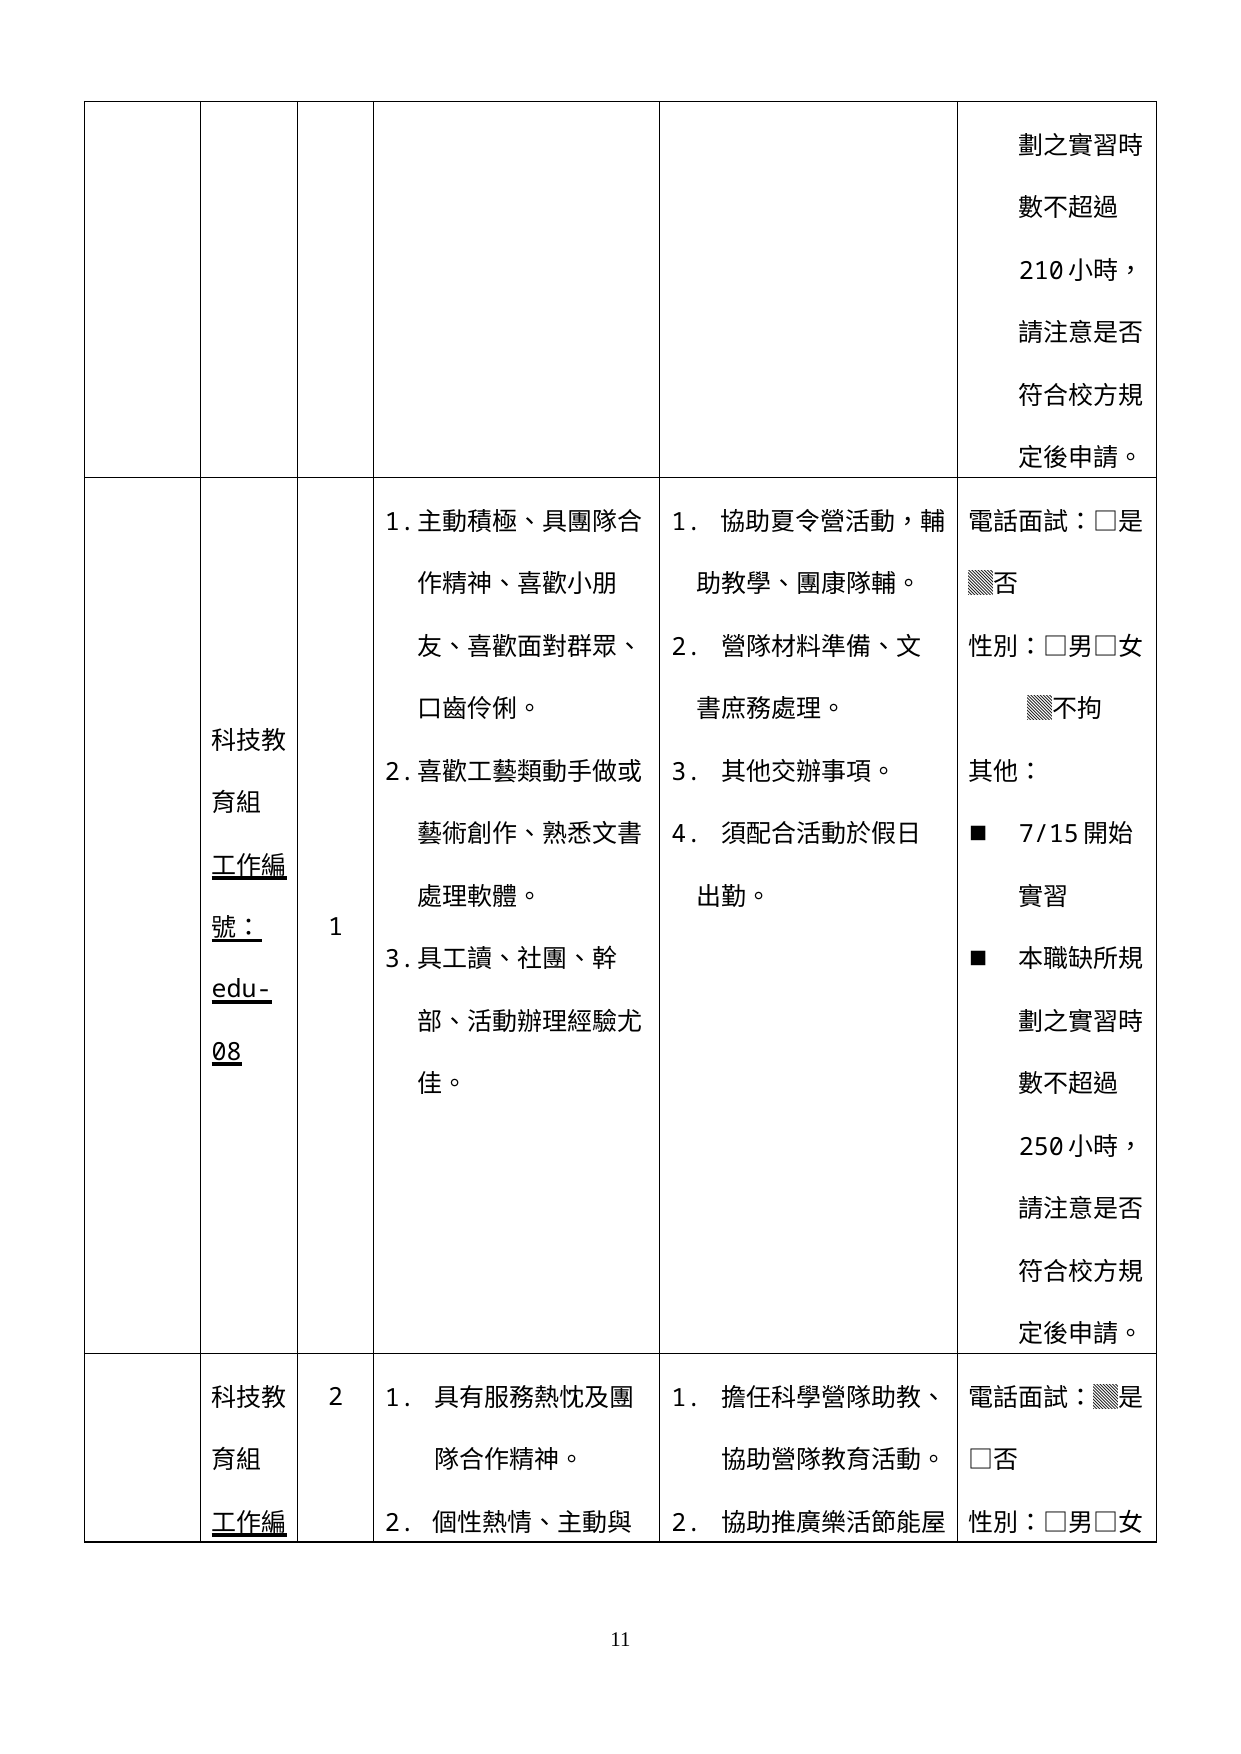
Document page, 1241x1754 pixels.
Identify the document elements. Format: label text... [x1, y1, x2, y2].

table_cell [85, 1354, 200, 1541]
table_cell 科技教育組 工作編 [201, 1354, 297, 1541]
table_cell 協助夏令營活動，輔助教學、團康隊輔。 營隊材料準備、文書庶務處理。 其他交辦事項。 須配合活動於假日出勤。 [660, 478, 957, 1353]
table_cell [660, 102, 957, 477]
table_cell 擔任科學營隊助教、協助營隊教育活動。 協助推廣樂活節能屋業務。 營隊活動材料及資料整理。 須配合活動於假日出勤。 [660, 1354, 957, 1541]
table_cell 電話面試：□是▓否 性別：□男□女▓不拘 其他： 7/15開始實習 本職缺所規劃之實習時數不超過250小時，請注意是否符合校方規定後申請。 [958, 478, 1156, 1353]
table_cell [85, 478, 200, 1353]
table_cell 2 [298, 1354, 373, 1541]
table_cell 電話面試：▓是□否 性別：□男□女 [958, 1354, 1156, 1541]
table_cell 1 [298, 478, 373, 1353]
table_cell [374, 102, 659, 477]
table_cell 面談(電話)：□是▓否 性別：□男□女▓不拘 其他： 須於7/15開始實習。 本職缺所規劃之實習時數不超過210小時，請注意是否符合校方規定後申請。 [958, 102, 1156, 477]
table_cell 主動積極、具團隊合作精神、喜歡小朋友、喜歡面對群眾、口齒伶俐。 喜歡工藝類動手做或藝術創作、熟悉文書處理軟體。 具工讀、社團、幹部、活動辦理經驗尤佳。 [374, 478, 659, 1353]
table_cell [298, 102, 373, 477]
table_cell [201, 102, 297, 477]
table_cell 具有服務熱忱及團隊合作精神。 個性熱情、主動與積極。 喜歡DIY活動、熟悉文書處理。 [374, 1354, 659, 1541]
table_cell 科技教育組 工作編號：edu-08 [201, 478, 297, 1353]
table_cell [85, 102, 200, 477]
